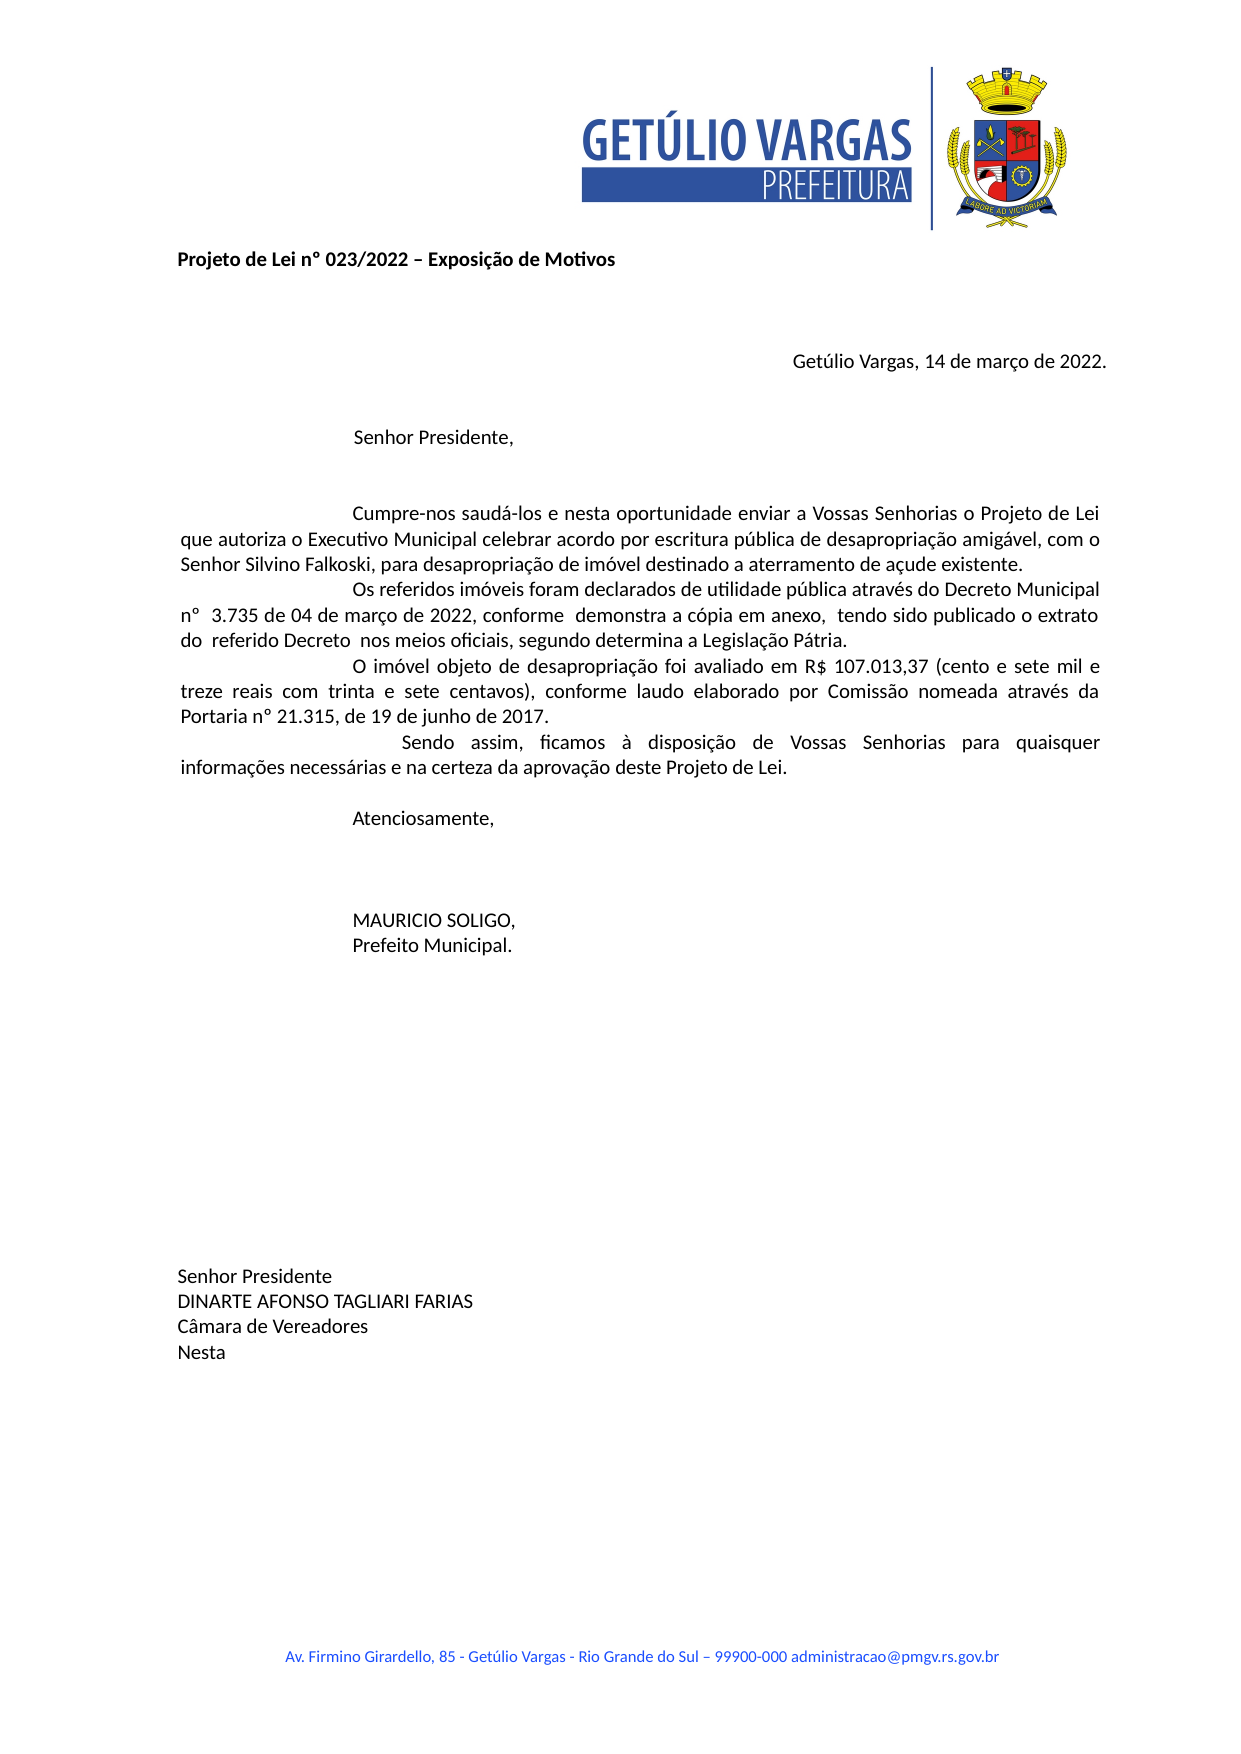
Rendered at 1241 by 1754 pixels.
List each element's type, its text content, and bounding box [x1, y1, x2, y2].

text Atenciosamente, [180, 805, 1101, 831]
text Cumpre-nos saudá-los e nesta oportunidade enviar a Vossas Senhorias o Projeto de Lei que autoriza o Executivo Municipal celebrar acordo por escritura pública de desapropriação amigável, com o Senhor Silvino Falkoski, para desapropriação de imóvel destinado a aterramento de açude existente. [180, 500, 1101, 577]
text Os referidos imóveis foram declarados de utilidade pública através do Decreto Municipal nº 3.735 de 04 de março de 2022, conforme demonstra a cópia em anexo, tendo sido publicado o extrato do referido Decreto nos meios oficiais, segundo determina a Legislação Pátria. [180, 577, 1101, 653]
text Getúlio Vargas, 14 de março de 2022. [177, 348, 1107, 373]
text Prefeito Municipal. [180, 932, 1101, 958]
text Nesta [177, 1339, 1167, 1364]
text Câmara de Vereadores [177, 1314, 1167, 1339]
text MAURICIO SOLIGO, [180, 907, 1101, 932]
text Senhor Presidente, [177, 424, 1107, 449]
text DINARTE AFONSO TAGLIARI FARIAS [177, 1288, 1167, 1314]
text O imóvel objeto de desapropriação foi avaliado em R$ 107.013,37 (cento e sete mil e treze reais com trinta e sete centavos), conforme laudo elaborado por Comissão nomeada através da Portaria nº 21.315, de 19 de junho de 2017. [180, 653, 1101, 729]
text Projeto de Lei nº 023/2022 – Exposição de Motivos [177, 246, 1107, 272]
text Sendo assim, ficamos à disposição de Vossas Senhorias para quaisquer informações necessárias e na certeza da aprovação deste Projeto de Lei. [180, 729, 1101, 780]
text Senhor Presidente [177, 1263, 1167, 1288]
